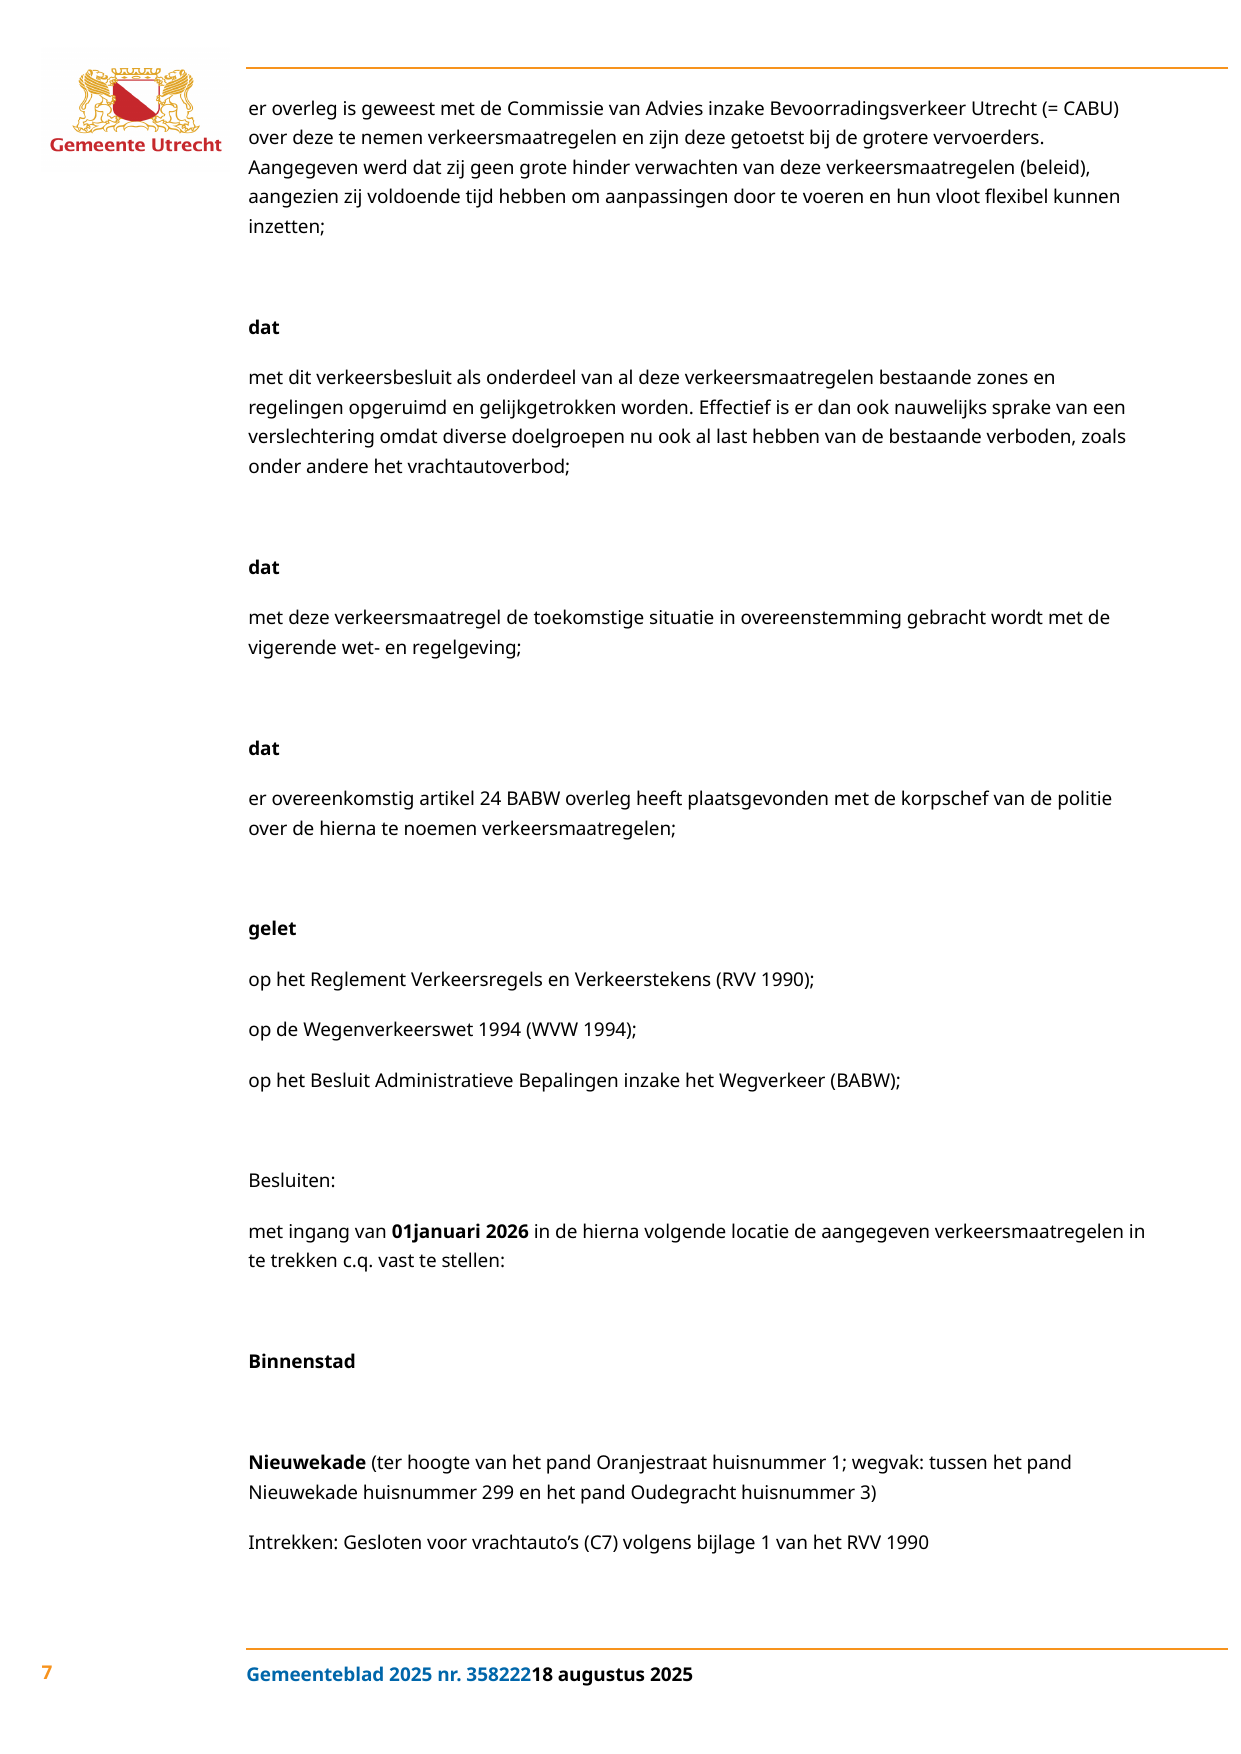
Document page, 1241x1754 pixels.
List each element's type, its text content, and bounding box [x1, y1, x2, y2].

text er overeenkomstig artikel 24 BABW overleg heeft plaatsgevonden met de korpschef van de politie over de hierna te noemen verkeersmaatregelen; [248, 785, 1152, 841]
text dat [248, 735, 1152, 761]
text dat [248, 314, 1152, 340]
text met dit verkeersbesluit als onderdeel van al deze verkeersmaatregelen bestaande zones en regelingen opgeruimd en gelijkgetrokken worden. Effectief is er dan ook nauwelijks sprake van een verslechtering omdat diverse doelgroepen nu ook al last hebben van de bestaande verboden, zoals onder andere het vrachtautoverbod; [248, 364, 1152, 479]
text Binnenstad [248, 1348, 1152, 1374]
text Nieuwekade (ter hoogte van het pand Oranjestraat huisnummer 1; wegvak: tussen het pand Nieuwekade huisnummer 299 en het pand Oudegracht huisnummer 3) [248, 1449, 1152, 1505]
text er overleg is geweest met de Commissie van Advies inzake Bevoorradingsverkeer Utrecht (= CABU) over deze te nemen verkeersmaatregelen en zijn deze getoetst bij de grotere vervoerders. Aangegeven werd dat zij geen grote hinder verwachten van deze verkeersmaatregelen (beleid), aangezien zij voldoende tijd hebben om aanpassingen door te voeren en hun vloot flexibel kunnen inzetten; [248, 95, 1152, 239]
text met deze verkeersmaatregel de toekomstige situatie in overeenstemming gebracht wordt met de vigerende wet- en regelgeving; [248, 604, 1152, 660]
text Intrekken: Gesloten voor vrachtauto’s (C7) volgens bijlage 1 van het RVV 1990 [248, 1529, 1152, 1555]
text op de Wegenverkeerswet 1994 (WVW 1994); [248, 1016, 1152, 1042]
picture [41, 47, 231, 172]
text Besluiten: [248, 1168, 1152, 1193]
text dat [248, 554, 1152, 580]
text gelet [248, 916, 1152, 941]
text op het Besluit Administratieve Bepalingen inzake het Wegverkeer (BABW); [248, 1067, 1152, 1093]
text met ingang van 01januari 2026 in de hierna volgende locatie de aangegeven verkeersmaatregelen in te trekken c.q. vast te stellen: [248, 1218, 1152, 1273]
text op het Reglement Verkeersregels en Verkeerstekens (RVV 1990); [248, 966, 1152, 992]
